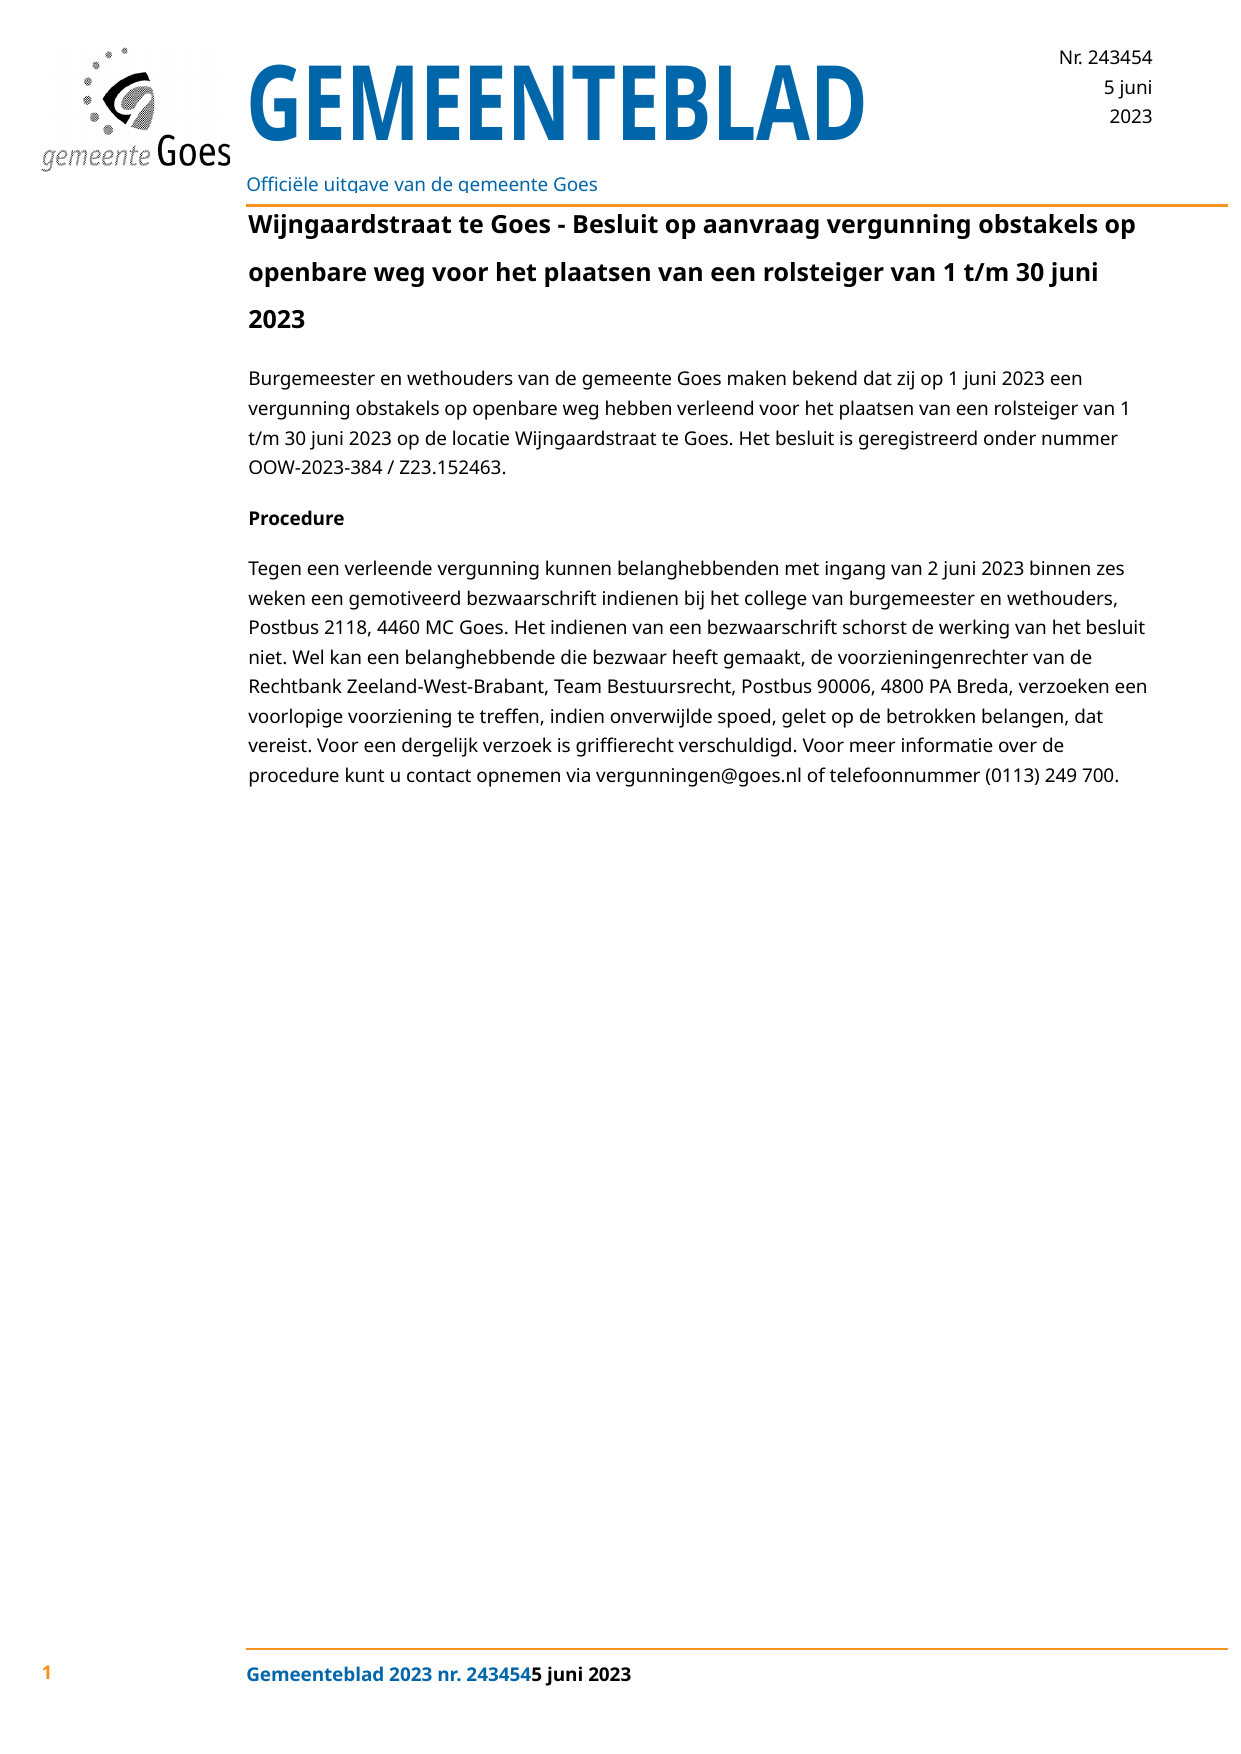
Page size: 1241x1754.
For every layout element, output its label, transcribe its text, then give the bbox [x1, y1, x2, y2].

text Procedure [248, 505, 1152, 530]
text Tegen een verleende vergunning kunnen belanghebbenden met ingang van 2 juni 2023 binnen zes weken een gemotiveerd bezwaarschrift indienen bij het college van burgemeester en wethouders, Postbus 2118, 4460 MC Goes. Het indienen van een bezwaarschrift schorst de werking van het besluit niet. Wel kan een belanghebbende die bezwaar heeft gemaakt, de voorzieningenrechter van de Rechtbank Zeeland-West-Brabant, Team Bestuursrecht, Postbus 90006, 4800 PA Breda, verzoeken een voorlopige voorziening te treffen, indien onverwijlde spoed, gelet op de betrokken belangen, dat vereist. Voor een dergelijk verzoek is griffierecht verschuldigd. Voor meer informatie over de procedure kunt u contact opnemen via vergunningen@goes.nl of telefoonnummer (0113) 249 700. [248, 555, 1152, 788]
picture [41, 47, 231, 172]
text Burgemeester en wethouders van de gemeente Goes maken bekend dat zij op 1 juni 2023 een vergunning obstakels op openbare weg hebben verleend voor het plaatsen van een rolsteiger van 1 t/m 30 juni 2023 op de locatie Wijngaardstraat te Goes. Het besluit is geregistreerd onder nummer OOW-2023-384 / Z23.152463. [248, 366, 1152, 480]
text Wijngaardstraat te Goes - Besluit op aanvraag vergunning obstakels op openbare weg voor het plaatsen van een rolsteiger van 1 t/m 30 juni 2023 [248, 207, 1152, 336]
